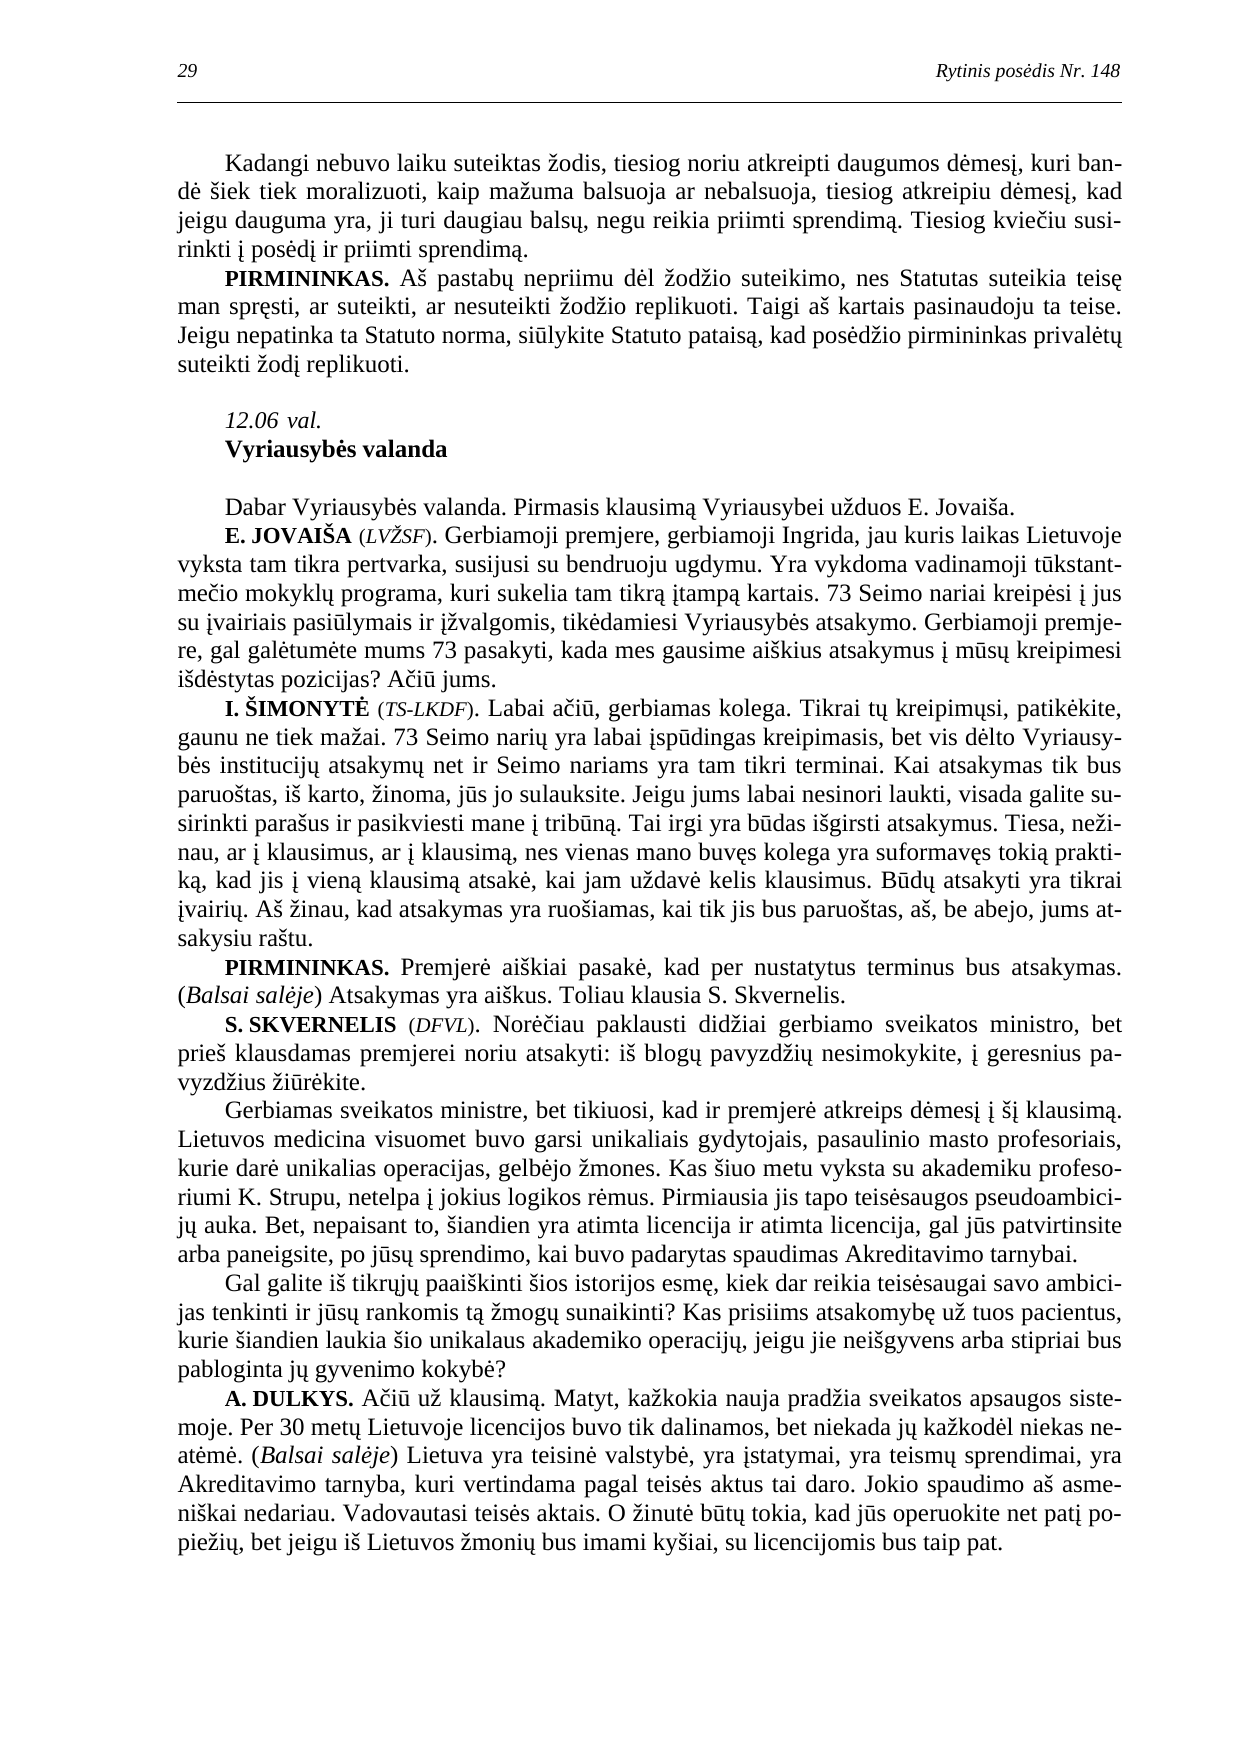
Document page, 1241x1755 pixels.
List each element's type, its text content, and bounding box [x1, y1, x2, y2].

text S. SKVERNELIS (DFVL). No­rė­čiau pa­klaus­ti di­džiai ger­bia­mo svei­ka­tos mi­nist­ro, bet prieš klaus­da­mas prem­je­rei no­riu at­sa­ky­ti: iš blo­gų pa­vyz­džių ne­si­mo­ky­ki­te, į ge­res­nius pa­vyz­džius žiū­rė­ki­te. [177, 1009, 1122, 1095]
text E. JOVAIŠA (LVŽSF). Ger­bia­mo­ji prem­je­re, ger­bia­mo­ji In­gri­da, jau ku­ris lai­kas Lie­tu­vo­je vyks­ta tam tik­ra per­tvar­ka, su­si­ju­si su ben­druo­ju ug­dy­mu. Yra vyk­do­ma va­di­na­mo­ji tūks­tant­me­čio mo­kyk­lų pro­gra­ma, ku­ri su­ke­lia tam tik­rą įtam­pą kar­tais. 73 Sei­mo na­riai krei­pė­si į jus su įvai­riais pa­siū­ly­mais ir įžval­go­mis, ti­kė­da­mie­si Vy­riau­sy­bės at­sa­ky­mo. Ger­bia­mo­ji prem­je­re, gal ga­lė­tu­mė­te mums 73 pa­sa­ky­ti, ka­da mes gau­si­me aiš­kius at­sa­ky­mus į mū­sų krei­pi­me­si iš­dės­ty­tas po­zi­ci­jas? Ačiū jums. [177, 520, 1122, 693]
text 12.06 val. [224, 406, 1122, 434]
text Da­bar Vy­riau­sy­bės va­lan­da. Pir­ma­sis klau­si­mą Vy­riau­sy­bei už­duos E. Jo­vai­ša. [177, 492, 1122, 520]
text PIRMININKAS. Aš pa­sta­bų ne­pri­imu dėl žo­džio su­tei­ki­mo, nes Sta­tu­tas su­tei­kia tei­sę man spręs­ti, ar su­teik­ti, ar ne­su­teik­ti žo­džio re­pli­kuo­ti. Tai­gi aš kar­tais pa­si­nau­do­ju ta tei­se. Jei­gu ne­pa­tin­ka ta Sta­tu­to nor­ma, siū­ly­ki­te Sta­tu­to pa­tai­są, kad po­sė­džio pir­mi­nin­kas pri­va­lė­tų su­teik­ti žo­dį re­pli­kuo­ti. [177, 263, 1122, 378]
text I. ŠIMONYTĖ (TS-LKDF). La­bai ačiū, ger­bia­mas ko­le­ga. Tik­rai tų krei­pi­mų­si, pa­ti­kė­ki­te, gau­nu ne tiek ma­žai. 73 Sei­mo na­rių yra la­bai įspū­din­gas krei­pi­ma­sis, bet vis dėl­to Vy­riau­sy­bės ins­ti­tu­ci­jų at­sa­ky­mų net ir Sei­mo na­riams yra tam tik­ri ter­mi­nai. Kai at­sa­ky­mas tik bus pa­ruoš­tas, iš kar­to, ži­no­ma, jūs jo su­lauk­si­te. Jei­gu jums la­bai ne­si­no­ri lauk­ti, vi­sada ga­li­te su­si­rink­ti pa­ra­šus ir pa­si­kvies­ti ma­ne į tri­bū­ną. Tai ir­gi yra bū­das iš­girs­ti at­sa­ky­mus. Tie­sa, ne­ži­nau, ar į klau­si­mus, ar į klau­si­mą, nes vie­nas ma­no bu­vęs ko­le­ga yra su­for­ma­vęs to­kią prak­ti­ką, kad jis į vie­ną klau­si­mą at­sa­kė, kai jam už­da­vė ke­lis klau­si­mus. Bū­dų at­sa­ky­ti yra tik­rai įvai­rių. Aš ži­nau, kad at­sa­ky­mas yra ruo­šia­mas, kai tik jis bus pa­ruoš­tas, aš, be abe­jo, jums at­sa­ky­siu raš­tu. [177, 693, 1122, 952]
text Ka­dan­gi ne­bu­vo lai­ku su­teik­tas žo­dis, tie­siog no­riu at­kreip­ti dau­gu­mos dė­me­sį, ku­ri ban­dė šiek tiek mo­ra­li­zuo­ti, kaip ma­žu­ma bal­suo­ja ar ne­bal­suo­ja, tie­siog at­krei­piu dė­me­sį, kad jei­gu dau­gu­ma yra, ji tu­ri dau­giau bal­sų, ne­gu rei­kia pri­im­ti spren­di­mą. Tie­siog kvie­čiu su­si­rink­ti į po­sė­dį ir pri­im­ti spren­di­mą. [177, 148, 1122, 263]
text Vy­riau­sy­bės va­lan­da [177, 434, 1122, 463]
text Gal ga­li­te iš tik­rų­jų pa­aiš­kin­ti šios is­to­ri­jos es­mę, kiek dar rei­kia tei­sė­sau­gai sa­vo am­bi­ci­jas ten­kin­ti ir jū­sų ran­ko­mis tą žmo­gų su­nai­kin­ti? Kas pri­si­ims at­sa­ko­my­bę už tuos pa­cien­tus, ku­rie šian­dien lau­kia šio uni­ka­laus aka­de­mi­ko ope­ra­ci­jų, jei­gu jie ne­iš­gy­vens ar­ba stip­riai bus pa­blo­gin­ta jų gy­ve­ni­mo ko­ky­bė? [177, 1268, 1122, 1383]
text PIRMININKAS. Prem­je­rė aiš­kiai pa­sa­kė, kad per nu­sta­ty­tus ter­mi­nus bus at­sa­ky­mas. (Bal­sai sa­lė­je) At­sa­ky­mas yra aiš­kus. To­liau klau­sia S. Skver­ne­lis. [177, 952, 1122, 1009]
text A. DULKYS. Ačiū už klau­si­mą. Ma­tyt, kaž­ko­kia nau­ja pra­džia svei­ka­tos ap­sau­gos sis­te­mo­je. Per 30 me­tų Lie­tu­vo­je li­cen­ci­jos bu­vo tik da­li­na­mos, bet nie­ka­da jų kaž­ko­dėl nie­kas ne­at­ėmė. (Bal­sai sa­lė­je) Lie­tu­va yra tei­si­nė vals­ty­bė, yra įsta­ty­mai, yra teis­mų spren­di­mai, yra Ak­re­di­ta­vi­mo tar­ny­ba, ku­ri ver­tin­da­ma pa­gal tei­sės ak­tus tai da­ro. Jo­kio spau­di­mo aš as­me­niš­kai ne­da­riau. Va­do­vau­ta­si tei­sės ak­tais. O ži­nu­tė bū­tų to­kia, kad jūs ope­ruo­ki­te net pa­tį po­pie­žių, bet jei­gu iš Lie­tu­vos žmo­nių bus ima­mi ky­šiai, su li­cen­ci­jo­mis bus taip pat. [177, 1383, 1122, 1555]
text Ger­bia­mas svei­ka­tos mi­nist­re, bet ti­kiuo­si, kad ir prem­je­rė at­kreips dė­me­sį į šį klau­si­mą. Lie­tu­vos me­di­ci­na vi­suo­met bu­vo gar­si uni­ka­liais gy­dy­to­jais, pa­sau­li­nio mas­to pro­fe­so­riais, ku­rie da­rė uni­ka­lias ope­ra­ci­jas, gel­bė­jo žmo­nes. Kas šiuo me­tu vyks­ta su aka­de­mi­ku pro­fe­so­riu­mi K. Stru­pu, ne­tel­pa į jo­kius lo­gi­kos rė­mus. Pir­miau­sia jis ta­po tei­sė­sau­gos pseu­do­am­bi­ci­jų au­ka. Bet, ne­pai­sant to, šian­dien yra at­im­ta li­cen­ci­ja ir at­im­ta li­cen­ci­ja, gal jūs pa­tvir­tin­si­te ar­ba pa­neig­si­te, po jū­sų spren­di­mo, kai bu­vo pa­da­ry­tas spau­di­mas Ak­re­di­ta­vi­mo tar­ny­bai. [177, 1095, 1122, 1268]
